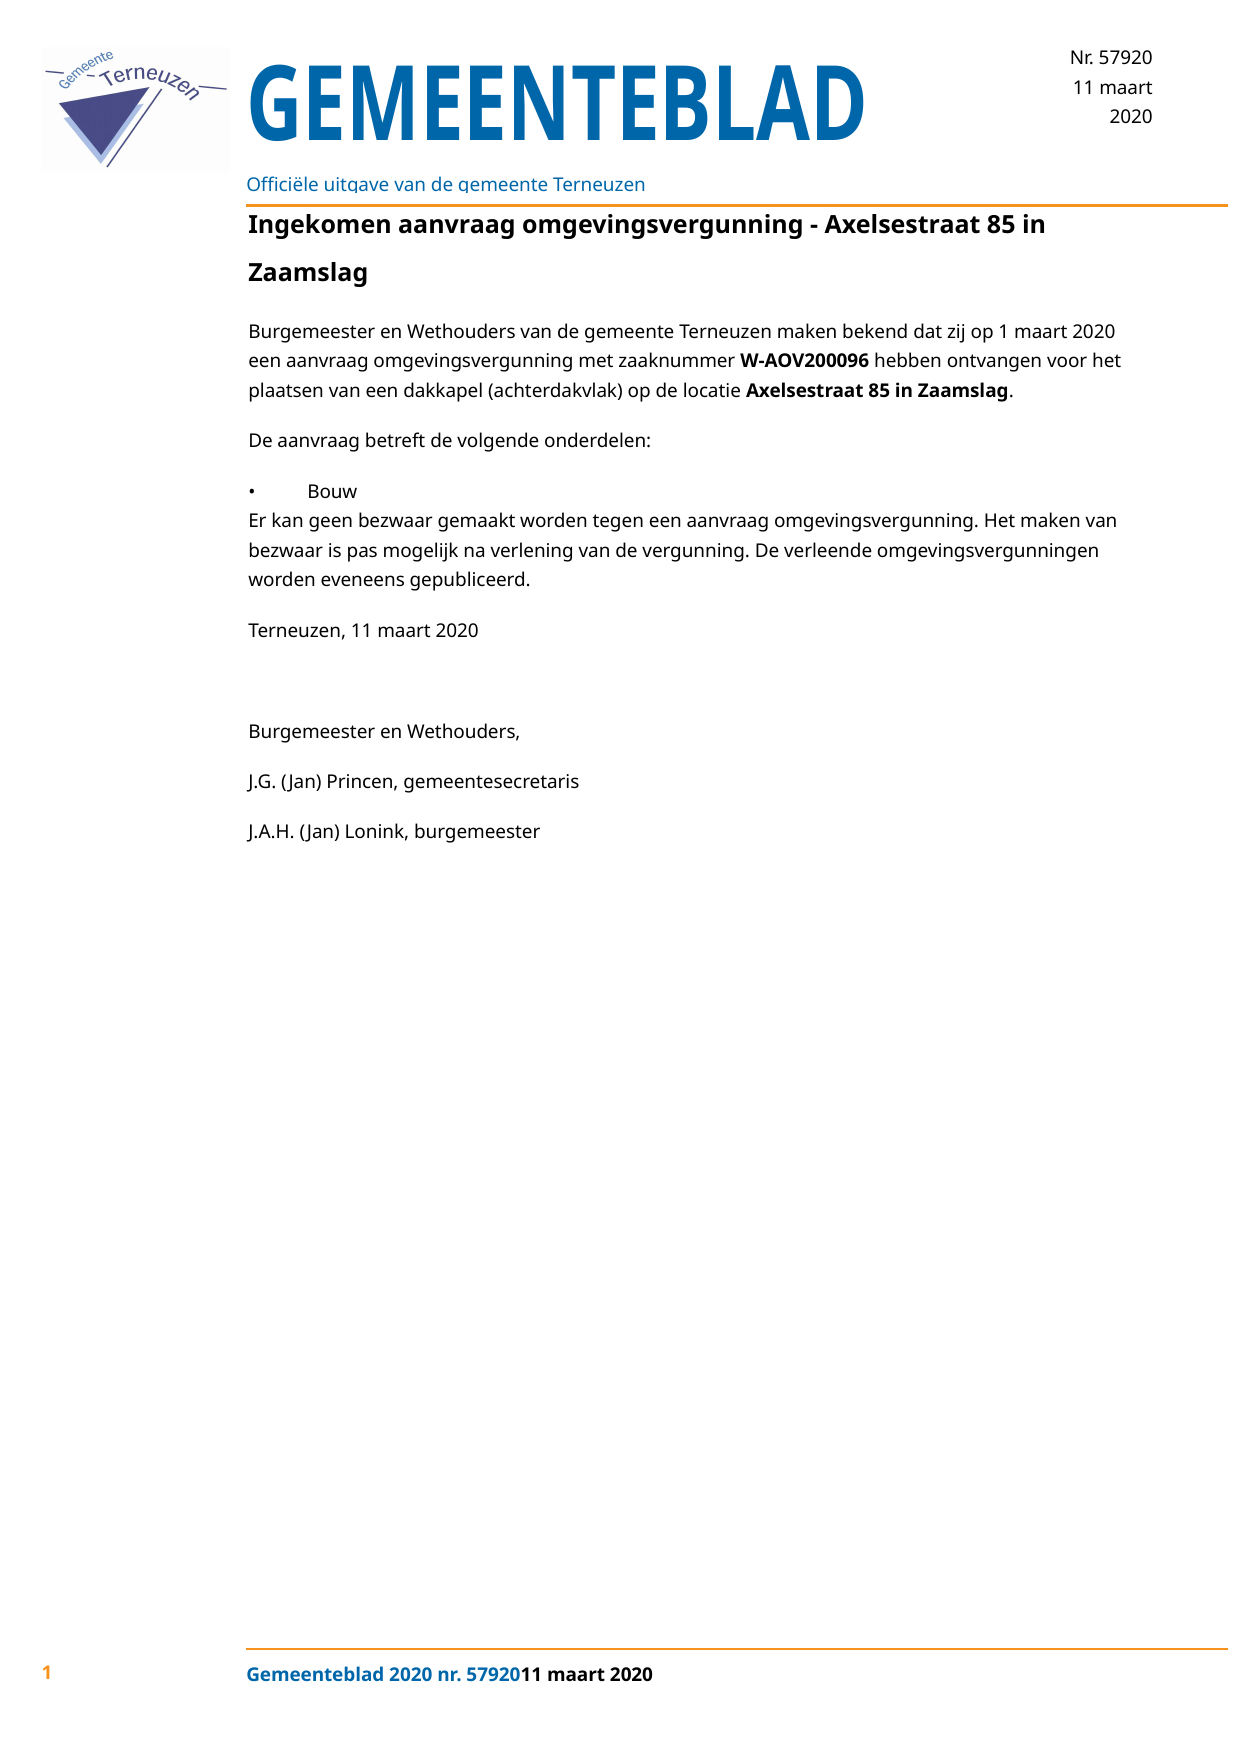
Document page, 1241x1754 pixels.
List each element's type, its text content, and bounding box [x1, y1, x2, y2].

text De aanvraag betreft de volgende onderdelen: [248, 427, 1152, 453]
text J.G. (Jan) Princen, gemeentesecretaris [248, 768, 1152, 794]
text Terneuzen, 11 maart 2020 [248, 617, 1152, 643]
list Bouw [248, 478, 1152, 504]
text Ingekomen aanvraag omgevingsvergunning - Axelsestraat 85 in Zaamslag [248, 207, 1152, 288]
text Er kan geen bezwaar gemaakt worden tegen een aanvraag omgevingsvergunning. Het maken van bezwaar is pas mogelijk na verlening van de vergunning. De verleende omgevingsvergunningen worden eveneens gepubliceerd. [248, 507, 1152, 592]
text Burgemeester en Wethouders, [248, 718, 1152, 744]
picture [41, 47, 231, 172]
text Burgemeester en Wethouders van de gemeente Terneuzen maken bekend dat zij op 1 maart 2020 een aanvraag omgevingsvergunning met zaaknummer W-AOV200096 hebben ontvangen voor het plaatsen van een dakkapel (achterdakvlak) op de locatie Axelsestraat 85 in Zaamslag. [248, 318, 1152, 403]
text J.A.H. (Jan) Lonink, burgemeester [248, 819, 1152, 844]
